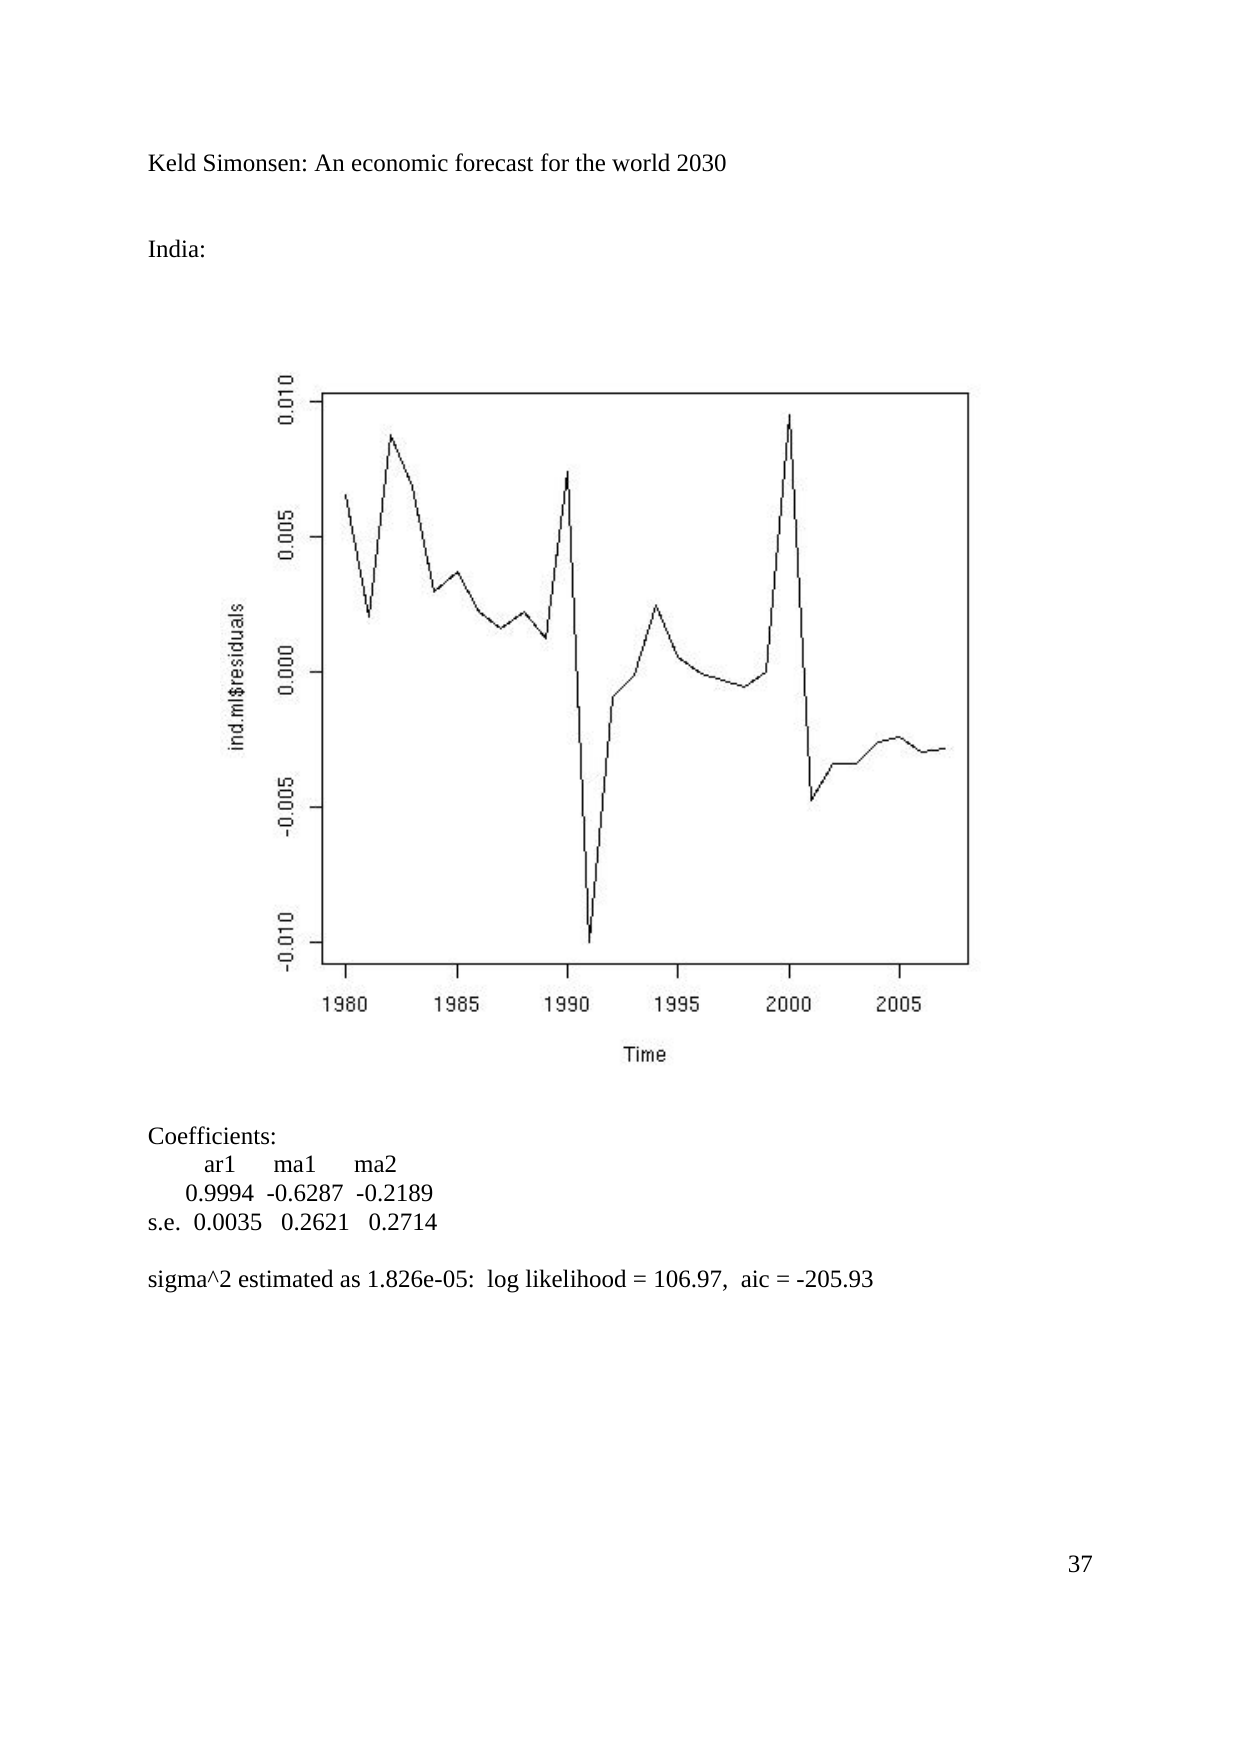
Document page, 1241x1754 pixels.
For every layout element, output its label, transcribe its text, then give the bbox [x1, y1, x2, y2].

text sigma^2 estimated as 1.826e-05: log likelihood = 106.97, aic = -205.93 [148, 1264, 1093, 1293]
text 0.9994 -0.6287 -0.2189 [148, 1178, 1093, 1207]
text India: [148, 234, 1093, 263]
picture [220, 292, 1020, 1092]
text ar1 ma1 ma2 [148, 1149, 1093, 1178]
text Coefficients: [148, 1121, 1093, 1149]
text s.e. 0.0035 0.2621 0.2714 [148, 1207, 1093, 1236]
